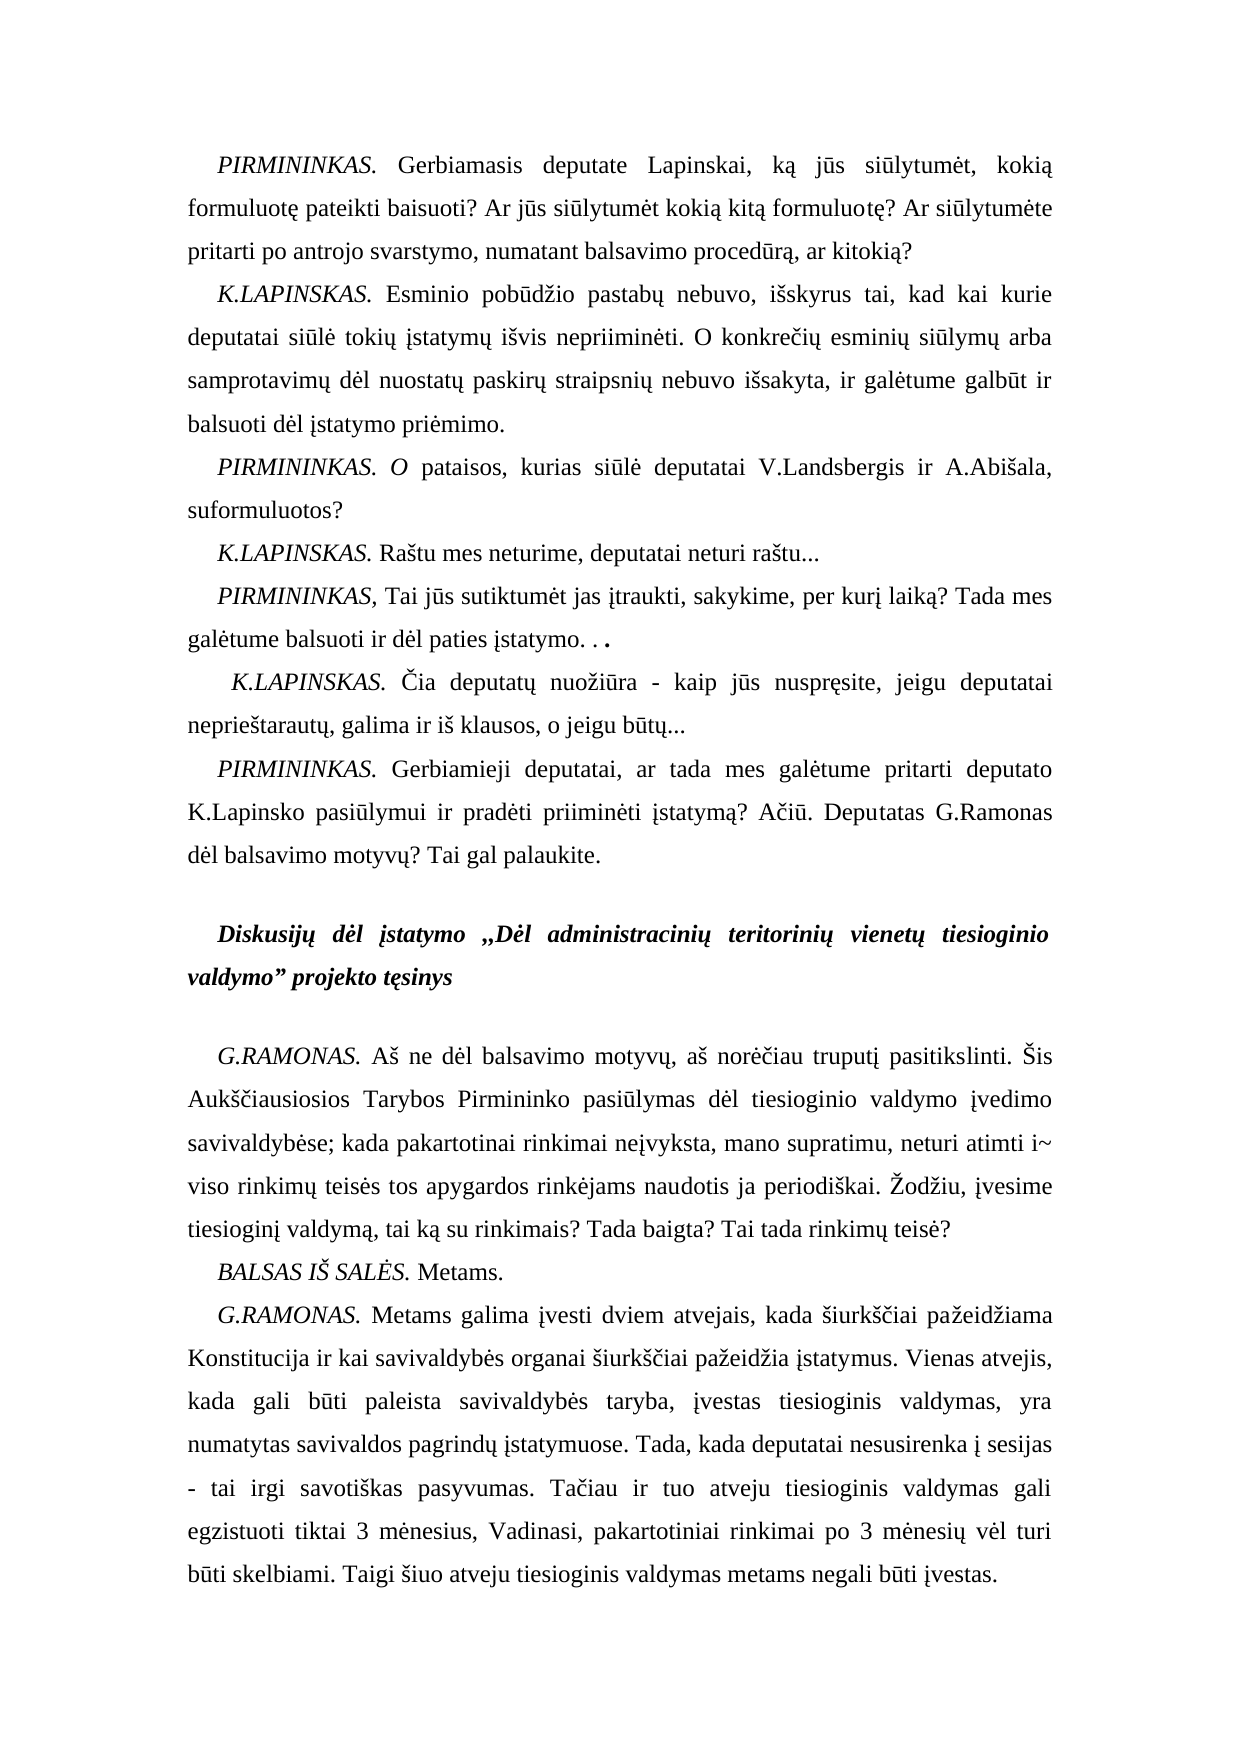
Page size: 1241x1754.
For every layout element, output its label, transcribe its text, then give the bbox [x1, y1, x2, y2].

text BALSAS IŠ SALĖS. Metams. [187, 1257, 1053, 1286]
text PIRMININKAS. O pataisos, kurias siūlė deputatai V.Landsbergis ir A.Abišala, suformuluotos? [187, 452, 1053, 524]
text PIRMININKAS. Gerbiamasis deputate Lapinskai, ką jūs siūlytumėt, kokią formuluotę pateikti baisuoti? Ar jūs siūlytumėt kokią kitą formuluo­tę? Ar siūlytumėte pritarti po antrojo svarstymo, numatant balsavimo pro­cedūrą, ar kitokią? [187, 150, 1053, 265]
text K.LAPINSKAS. Čia deputatų nuožiūra - kaip jūs nuspręsite, jeigu depu­tatai neprieštarautų, galima ir iš klausos, o jeigu būtų... [187, 667, 1053, 739]
text PIRMININKAS. Gerbiamieji deputatai, ar tada mes galėtume pritarti deputato K.Lapinsko pasiūlymui ir pradėti priiminėti įstatymą? Ačiū. Depu­tatas G.Ramonas dėl balsavimo motyvų? Tai gal palaukite. [187, 754, 1053, 869]
text K.LAPINSKAS. Raštu mes neturime, deputatai neturi raštu... [187, 538, 1053, 567]
text G.RAMONAS. Aš ne dėl balsavimo motyvų, aš norėčiau truputį pasitiks­linti. Šis Aukščiausiosios Tarybos Pirmininko pasiūlymas dėl tiesioginio valdymo įvedimo savivaldybėse; kada pakartotinai rinkimai neįvyksta, mano supratimu, neturi atimti i~ viso rinkimų teisės tos apygardos rinkėjams nau­dotis ja periodiškai. Žodžiu, įvesime tiesioginį valdymą, tai ką su rinkimais? Tada baigta? Tai tada rinkimų teisė? [187, 1041, 1053, 1243]
text K.LAPINSKAS. Esminio pobūdžio pastabų nebuvo, išskyrus tai, kad kai kurie deputatai siūlė tokių įstatymų išvis nepriiminėti. O konkrečių esminių siūlymų arba samprotavimų dėl nuostatų paskirų straipsnių nebuvo išsakyta, ir galėtume galbūt ir balsuoti dėl įstatymo priėmimo. [187, 279, 1053, 437]
text Diskusijų dėl įstatymo ,,Dėl administracinių teritorinių vienetų tiesioginio valdymo” projekto tęsinys [187, 919, 1053, 991]
text G.RAMONAS. Metams galima įvesti dviem atvejais, kada šiurkščiai pa­žeidžiama Konstitucija ir kai savivaldybės organai šiurkščiai pažeidžia įstaty­mus. Vienas atvejis, kada gali būti paleista savivaldybės taryba, įvestas tiesioginis valdymas, yra numatytas savivaldos pagrindų įstatymuose. Tada, kada deputatai nesusirenka į sesijas - tai irgi savotiškas pasyvumas. Tačiau ir tuo atveju tiesioginis valdymas gali egzistuoti tiktai 3 mėnesius, Vadinasi, pakartotiniai rinkimai po 3 mėnesių vėl turi būti skelbiami. Taigi šiuo atveju tiesioginis valdymas metams negali būti įvestas. [187, 1300, 1053, 1588]
text PIRMININKAS, Tai jūs sutiktumėt jas įtraukti, sakykime, per kurį laiką? Tada mes galėtume balsuoti ir dėl paties įstatymo. . . [187, 581, 1053, 653]
